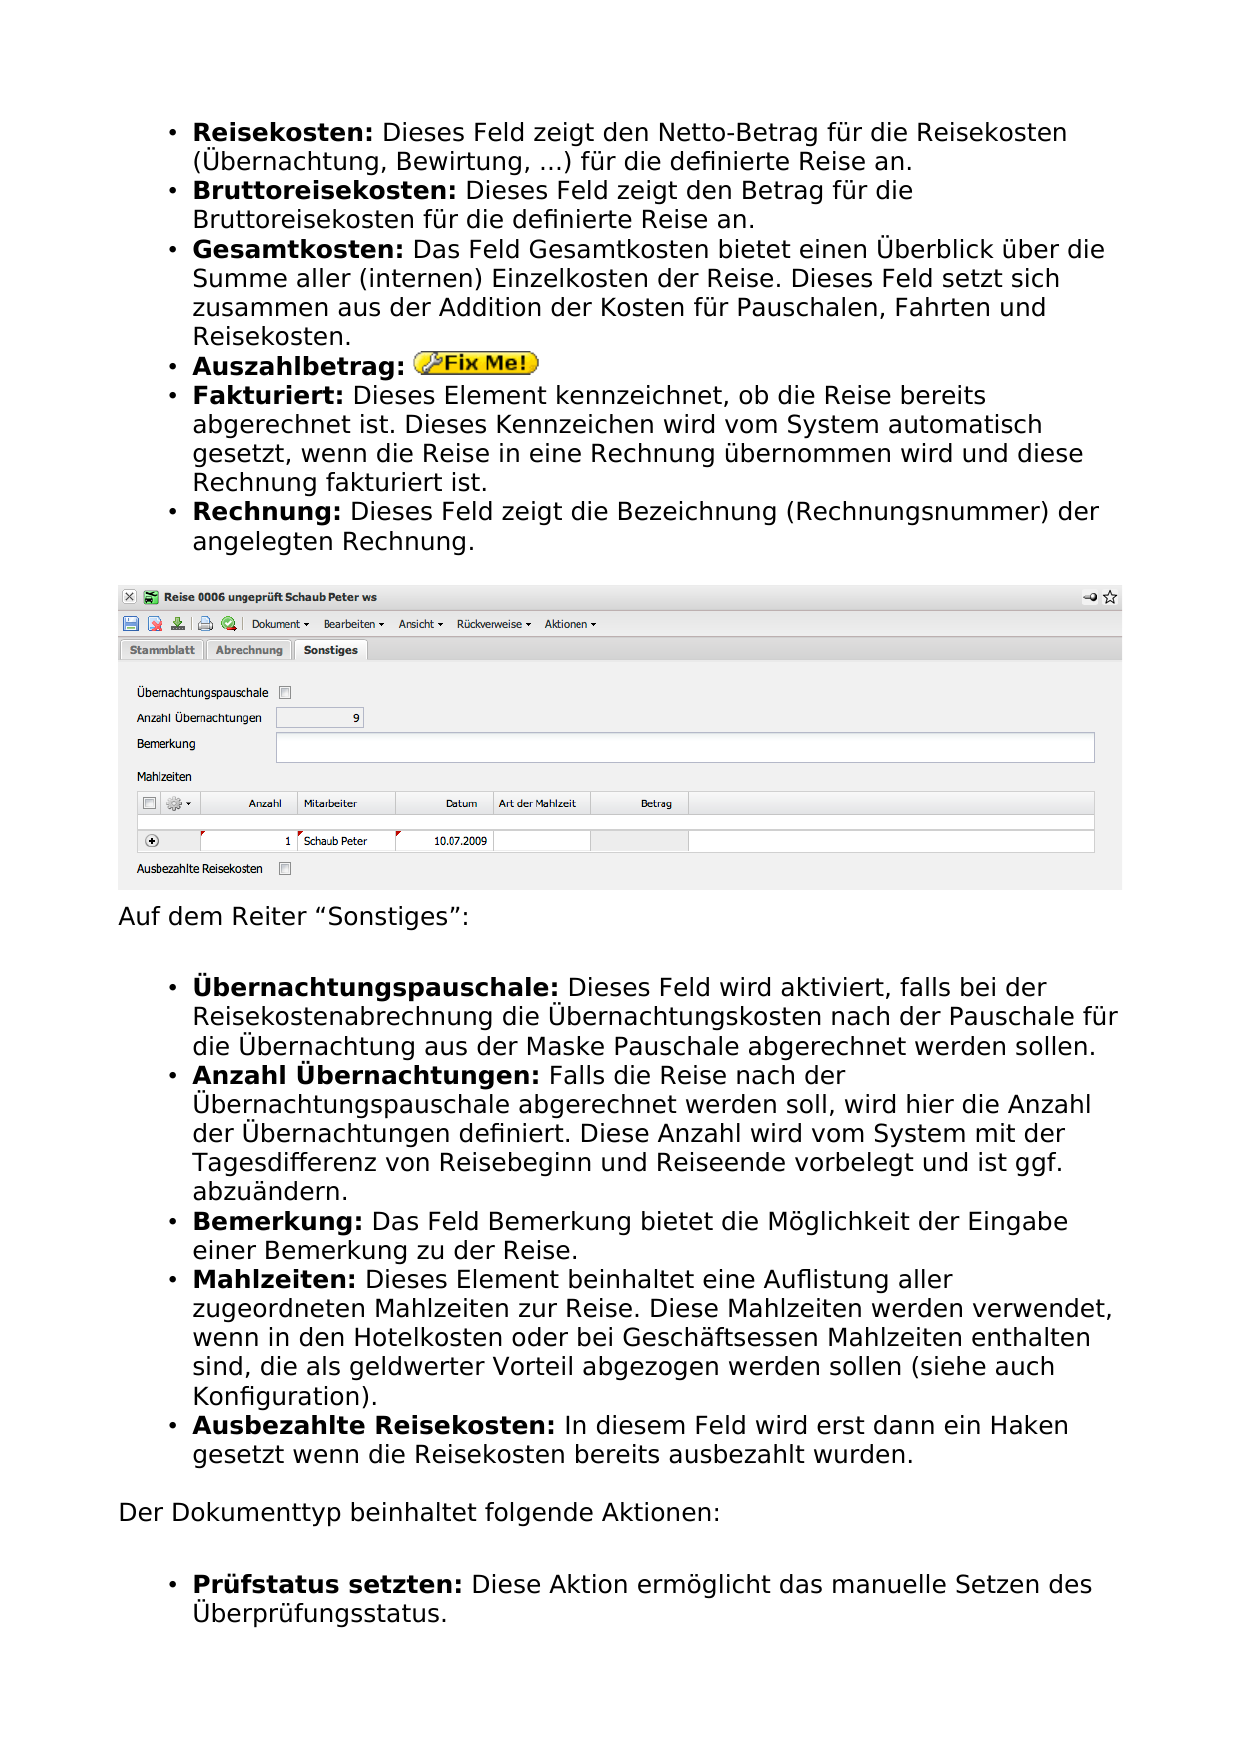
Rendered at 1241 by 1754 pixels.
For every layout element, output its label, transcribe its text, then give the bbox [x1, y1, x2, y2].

list Mahlzeiten: Dieses Element beinhaltet eine Auflistung aller zugeordneten Mahlzeiten zur Reise. Diese Mahlzeiten werden verwendet, wenn in den Hotelkosten oder bei Geschäftsessen Mahlzeiten enthalten sind, die als geldwerter Vorteil abgezogen werden sollen (siehe auch Konfiguration). [177, 1265, 1122, 1411]
list Gesamtkosten: Das Feld Gesamtkosten bietet einen Überblick über die Summe aller (internen) Einzelkosten der Reise. Dieses Feld setzt sich zusammen aus der Addition der Kosten für Pauschalen, Fahrten und Reisekosten. [177, 235, 1122, 351]
list Rechnung: Dieses Feld zeigt die Bezeichnung (Rechnungsnummer) der angelegten Rechnung. [177, 497, 1122, 556]
list Auszahlbetrag: [177, 351, 1122, 381]
list Fakturiert: Dieses Element kennzeichnet, ob die Reise bereits abgerechnet ist. Dieses Kennzeichen wird vom System automatisch gesetzt, wenn die Reise in eine Rechnung übernommen wird und diese Rechnung fakturiert ist. [177, 381, 1122, 497]
text Der Dokumenttyp beinhaltet folgende Aktionen: [118, 1499, 1122, 1528]
list Anzahl Übernachtungen: Falls die Reise nach der Übernachtungspauschale abgerechnet werden soll, wird hier die Anzahl der Übernachtungen definiert. Diese Anzahl wird vom System mit der Tagesdifferenz von Reisebeginn und Reiseende vorbelegt und ist ggf. abzuändern. [177, 1061, 1122, 1207]
picture [118, 585, 1123, 890]
list Reisekosten: Dieses Feld zeigt den Netto-Betrag für die Reisekosten (Übernachtung, Bewirtung, ...) für die definierte Reise an. [177, 118, 1122, 176]
list Prüfstatus setzten: Diese Aktion ermöglicht das manuelle Setzen des Überprüfungsstatus. [177, 1570, 1122, 1628]
list Übernachtungspauschale: Dieses Feld wird aktiviert, falls bei der Reisekostenabrechnung die Übernachtungskosten nach der Pauschale für die Übernachtung aus der Maske Pauschale abgerechnet werden sollen. [177, 973, 1122, 1061]
text Auf dem Reiter “Sonstiges”: [118, 902, 1122, 931]
list Bemerkung: Das Feld Bemerkung bietet die Möglichkeit der Eingabe einer Bemerkung zu der Reise. [177, 1207, 1122, 1265]
list Ausbezahlte Reisekosten: In diesem Feld wird erst dann ein Haken gesetzt wenn die Reisekosten bereits ausbezahlt wurden. [177, 1411, 1122, 1469]
picture [413, 351, 539, 375]
list Bruttoreisekosten: Dieses Feld zeigt den Betrag für die Bruttoreisekosten für die definierte Reise an. [177, 176, 1122, 235]
